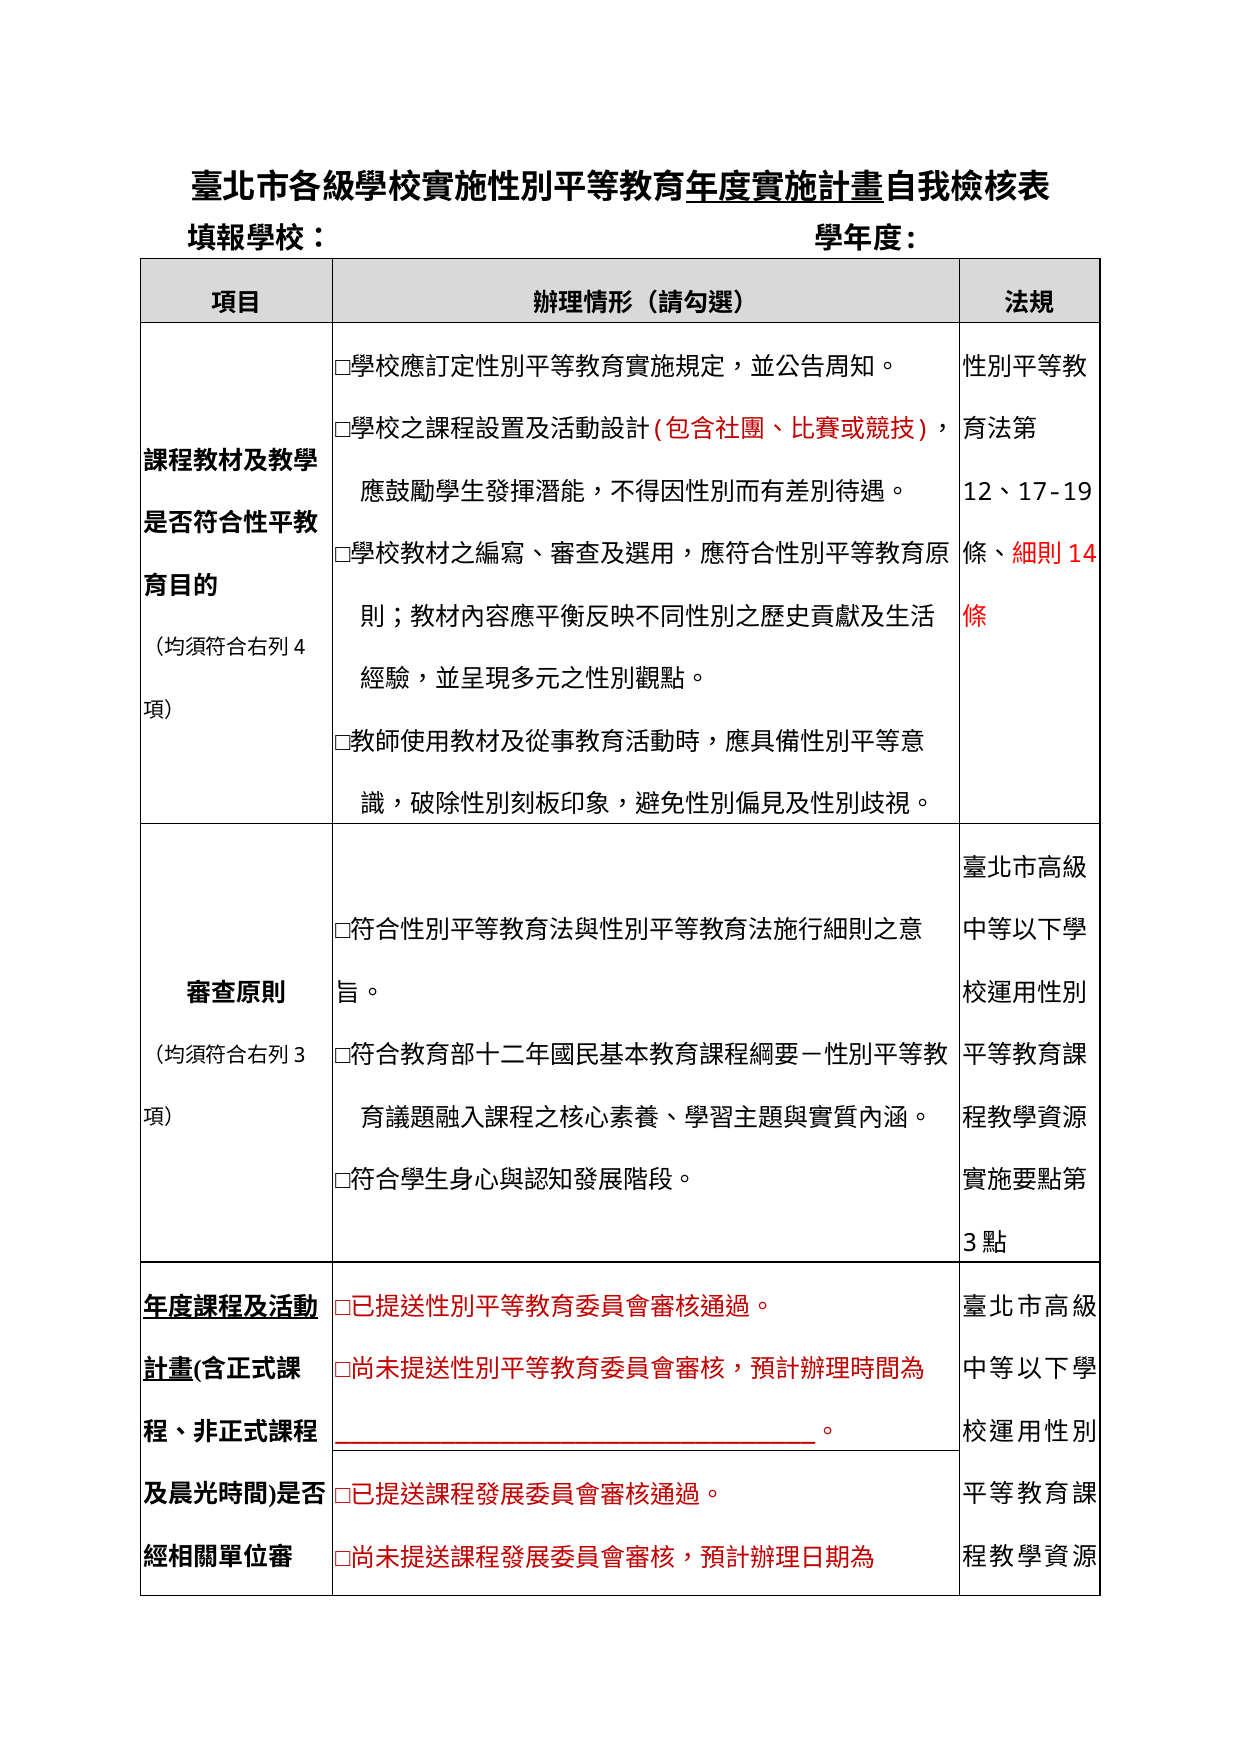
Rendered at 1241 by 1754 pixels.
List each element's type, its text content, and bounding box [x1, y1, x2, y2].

table_cell □已提送課程發展委員會審核通過。 □尚未提送課程發展委員會審核，預計辦理日期為 [333, 1451, 959, 1595]
table_cell 性別平等教育法第12、17-19條、細則14條 [960, 323, 1099, 823]
text 臺北市各級學校實施性別平等教育年度實施計畫自我檢核表 [187, 158, 1053, 208]
table_cell 審查原則 （均須符合右列3項） [141, 824, 332, 1261]
table_header 辦理情形（請勾選） [333, 259, 959, 322]
table_cell 年度課程及活動計畫(含正式課程、非正式課程及晨光時間)是否經相關單位審查，並公告於學校網頁？ （均須符合右列3項） [141, 1263, 332, 1595]
table_header 法規 [960, 259, 1099, 322]
text 填報學校： 學年度: [187, 208, 1053, 258]
table_cell 臺北市高級中等以下學校運用性別平等教育課程教學資源實施要點第3點 [960, 824, 1099, 1261]
table_cell □已提送性別平等教育委員會審核通過。 □尚未提送性別平等教育委員會審核，預計辦理時間為 ________________________________。 [333, 1263, 959, 1450]
table_cell □符合性別平等教育法與性別平等教育法施行細則之意旨。 □符合教育部十二年國民基本教育課程綱要－性別平等教育議題融入課程之核心素養、學習主題與實質內涵。 □符合學生身心與認知發展階段。 [333, 824, 959, 1261]
table_header 項目 [141, 259, 332, 322]
table_cell 臺北市高級中等以下學校運用性別平等教育課程教學資源 [960, 1263, 1099, 1595]
table_cell 課程教材及教學是否符合性平教育目的 （均須符合右列4項） [141, 323, 332, 823]
table_cell □學校應訂定性別平等教育實施規定，並公告周知。 □學校之課程設置及活動設計(包含社團、比賽或競技)，應鼓勵學生發揮潛能，不得因性別而有差別待遇。 □學校教材之編寫、審查及選用，應符合性別平等教育原則；教材內容應平衡反映不同性別之歷史貢獻及生活經驗，並呈現多元之性別觀點。 □教師使用教材及從事教育活動時，應具備性別平等意識，破除性別刻板印象，避免性別偏見及性別歧視。 [333, 323, 959, 823]
